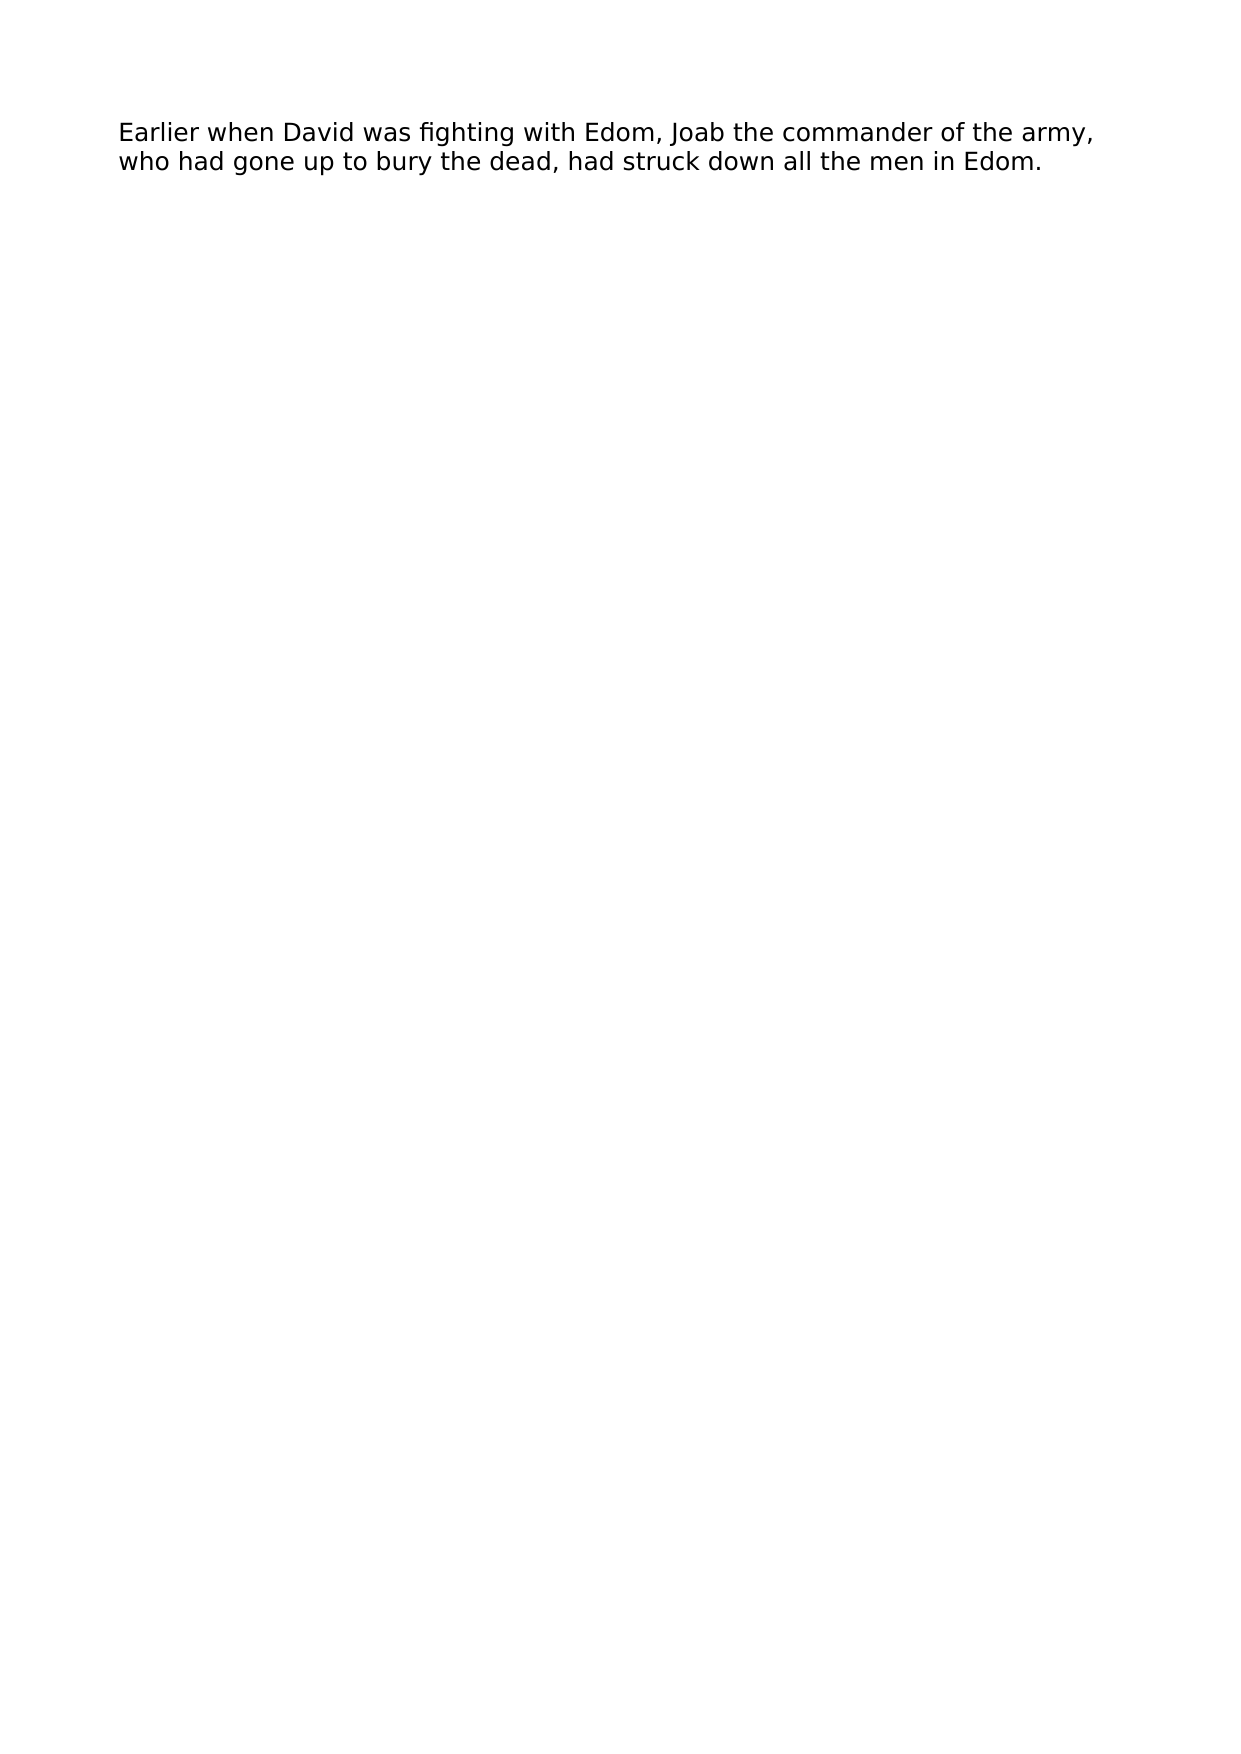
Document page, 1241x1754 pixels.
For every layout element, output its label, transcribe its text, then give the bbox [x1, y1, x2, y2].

text Earlier when David was fighting with Edom, Joab the commander of the army, who had gone up to bury the dead, had struck down all the men in Edom. [118, 118, 1122, 176]
